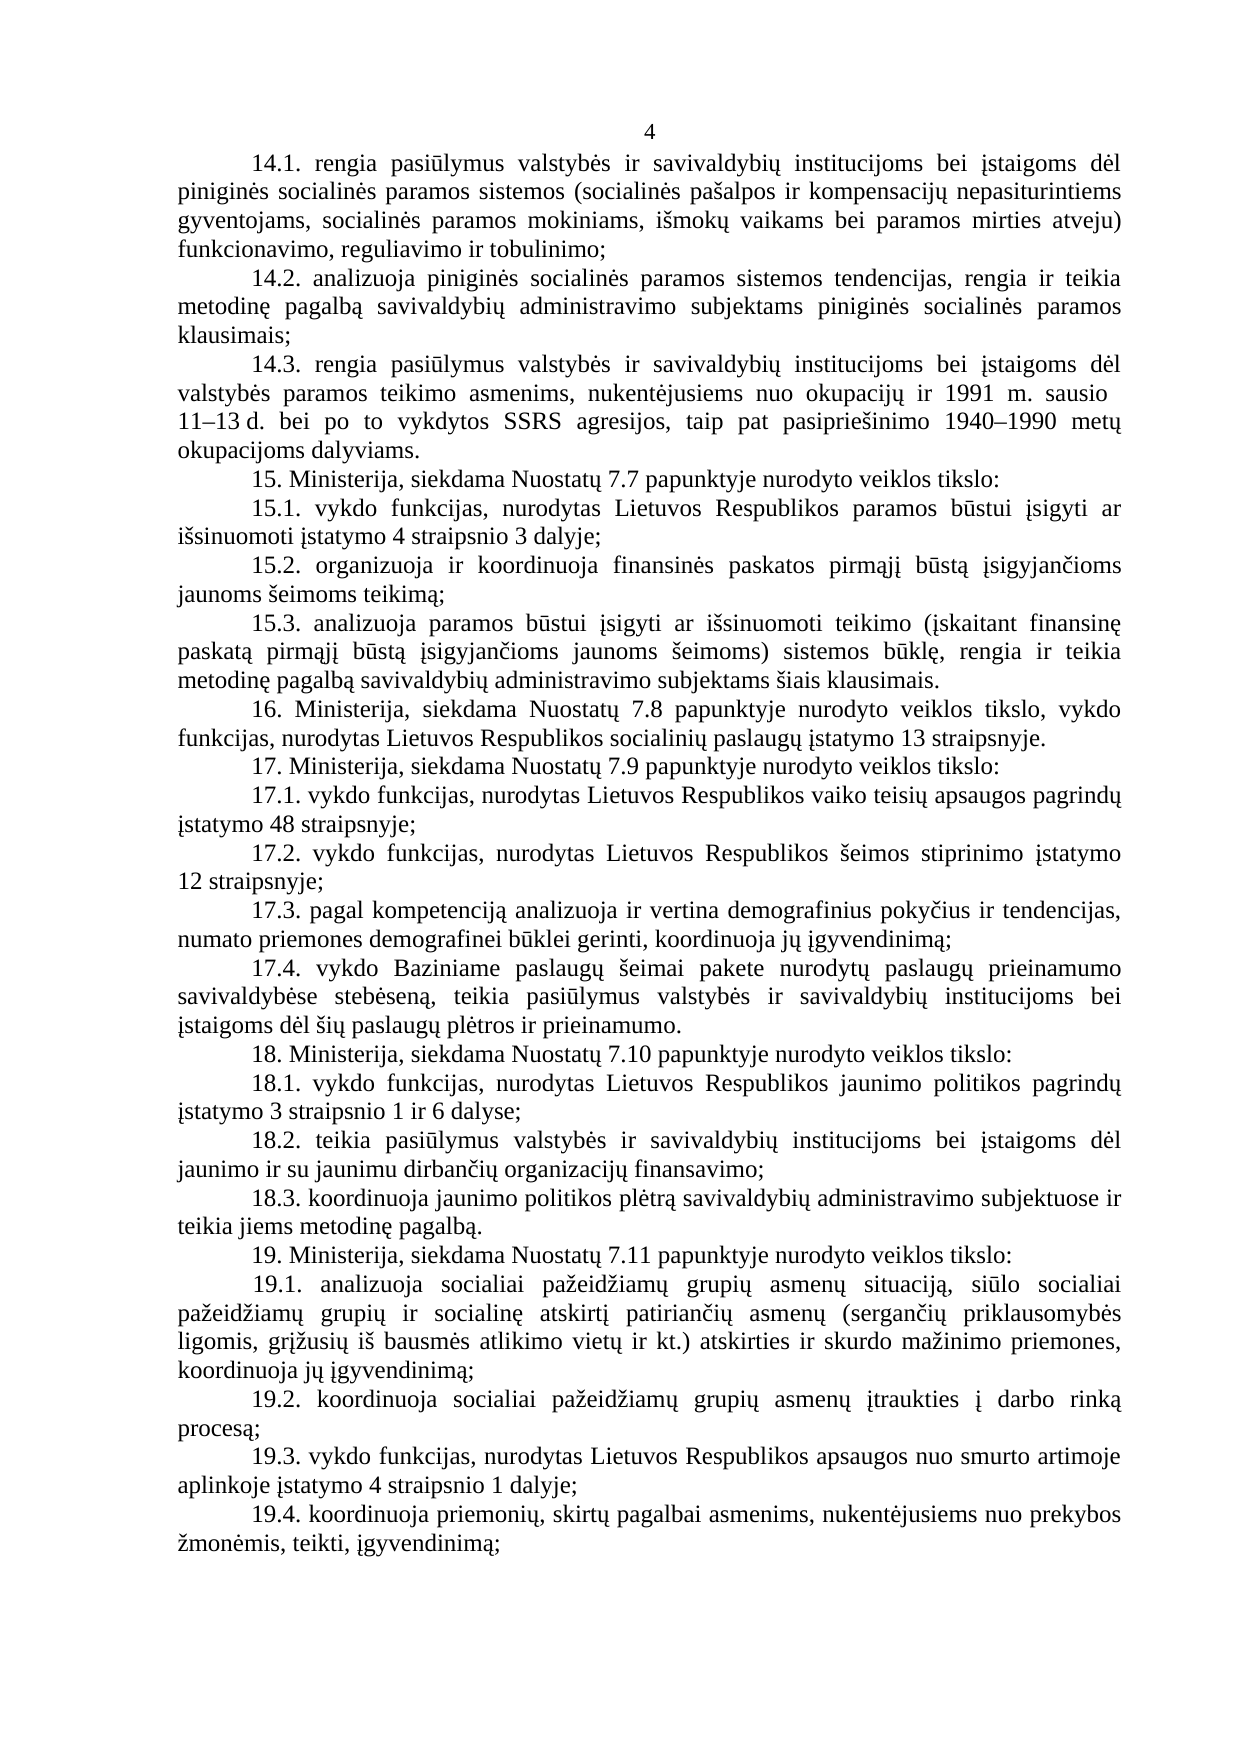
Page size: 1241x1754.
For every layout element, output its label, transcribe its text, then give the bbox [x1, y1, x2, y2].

text 14.2. analizuoja piniginės socialinės paramos sistemos tendencijas, rengia ir teikia metodinę pagalbą savivaldybių administravimo subjektams piniginės socialinės paramos klausimais; [177, 263, 1122, 349]
text 15.3. analizuoja paramos būstui įsigyti ar išsinuomoti teikimo (įskaitant finansinę paskatą pirmąjį būstą įsigyjančioms jaunoms šeimoms) sistemos būklę, rengia ir teikia metodinę pagalbą savivaldybių administravimo subjektams šiais klausimais. [177, 608, 1122, 694]
text 19.1. analizuoja socialiai pažeidžiamų grupių asmenų situaciją, siūlo socialiai pažeidžiamų grupių ir socialinę atskirtį patiriančių asmenų (sergančių priklausomybės ligomis, grįžusių iš bausmės atlikimo vietų ir kt.) atskirties ir skurdo mažinimo priemones, koordinuoja jų įgyvendinimą; [177, 1269, 1122, 1384]
text 18.1. vykdo funkcijas, nurodytas Lietuvos Respublikos jaunimo politikos pagrindų įstatymo 3 straipsnio 1 ir 6 dalyse; [177, 1068, 1122, 1125]
text 17.2. vykdo funkcijas, nurodytas Lietuvos Respublikos šeimos stiprinimo įstatymo 12 straipsnyje; [177, 838, 1122, 895]
text 18.2. teikia pasiūlymus valstybės ir savivaldybių institucijoms bei įstaigoms dėl jaunimo ir su jaunimu dirbančių organizacijų finansavimo; [177, 1125, 1122, 1183]
text 19.2. koordinuoja socialiai pažeidžiamų grupių asmenų įtraukties į darbo rinką procesą; [177, 1384, 1122, 1441]
text 19. Ministerija, siekdama Nuostatų 7.11 papunktyje nurodyto veiklos tikslo: [177, 1240, 1122, 1269]
text 17.1. vykdo funkcijas, nurodytas Lietuvos Respublikos vaiko teisių apsaugos pagrindų įstatymo 48 straipsnyje; [177, 780, 1122, 838]
text 16. Ministerija, siekdama Nuostatų 7.8 papunktyje nurodyto veiklos tikslo, vykdo funkcijas, nurodytas Lietuvos Respublikos socialinių paslaugų įstatymo 13 straipsnyje. [177, 694, 1122, 751]
text 15.1. vykdo funkcijas, nurodytas Lietuvos Respublikos paramos būstui įsigyti ar išsinuomoti įstatymo 4 straipsnio 3 dalyje; [177, 493, 1122, 550]
text 17.4. vykdo Baziniame paslaugų šeimai pakete nurodytų paslaugų prieinamumo savivaldybėse stebėseną, teikia pasiūlymus valstybės ir savivaldybių institucijoms bei įstaigoms dėl šių paslaugų plėtros ir prieinamumo. [177, 953, 1122, 1039]
text 19.3. vykdo funkcijas, nurodytas Lietuvos Respublikos apsaugos nuo smurto artimoje aplinkoje įstatymo 4 straipsnio 1 dalyje; [177, 1441, 1122, 1499]
text 17.3. pagal kompetenciją analizuoja ir vertina demografinius pokyčius ir tendencijas, numato priemones demografinei būklei gerinti, koordinuoja jų įgyvendinimą; [177, 895, 1122, 953]
text 17. Ministerija, siekdama Nuostatų 7.9 papunktyje nurodyto veiklos tikslo: [177, 751, 1122, 780]
text 18.3. koordinuoja jaunimo politikos plėtrą savivaldybių administravimo subjektuose ir teikia jiems metodinę pagalbą. [177, 1183, 1122, 1240]
text 14.1. rengia pasiūlymus valstybės ir savivaldybių institucijoms bei įstaigoms dėl piniginės socialinės paramos sistemos (socialinės pašalpos ir kompensacijų nepasiturintiems gyventojams, socialinės paramos mokiniams, išmokų vaikams bei paramos mirties atveju) funkcionavimo, reguliavimo ir tobulinimo; [177, 148, 1122, 263]
text 19.4. koordinuoja priemonių, skirtų pagalbai asmenims, nukentėjusiems nuo prekybos žmonėmis, teikti, įgyvendinimą; [177, 1499, 1122, 1556]
text 18. Ministerija, siekdama Nuostatų 7.10 papunktyje nurodyto veiklos tikslo: [177, 1039, 1122, 1068]
text 15.2. organizuoja ir koordinuoja finansinės paskatos pirmąjį būstą įsigyjančioms jaunoms šeimoms teikimą; [177, 550, 1122, 608]
text 14.3. rengia pasiūlymus valstybės ir savivaldybių institucijoms bei įstaigoms dėl valstybės paramos teikimo asmenims, nukentėjusiems nuo okupacijų ir 1991 m. sausio 11–13 d. bei po to vykdytos SSRS agresijos, taip pat pasipriešinimo 1940–1990 metų okupacijoms dalyviams. [177, 349, 1122, 464]
text 15. Ministerija, siekdama Nuostatų 7.7 papunktyje nurodyto veiklos tikslo: [177, 464, 1122, 493]
